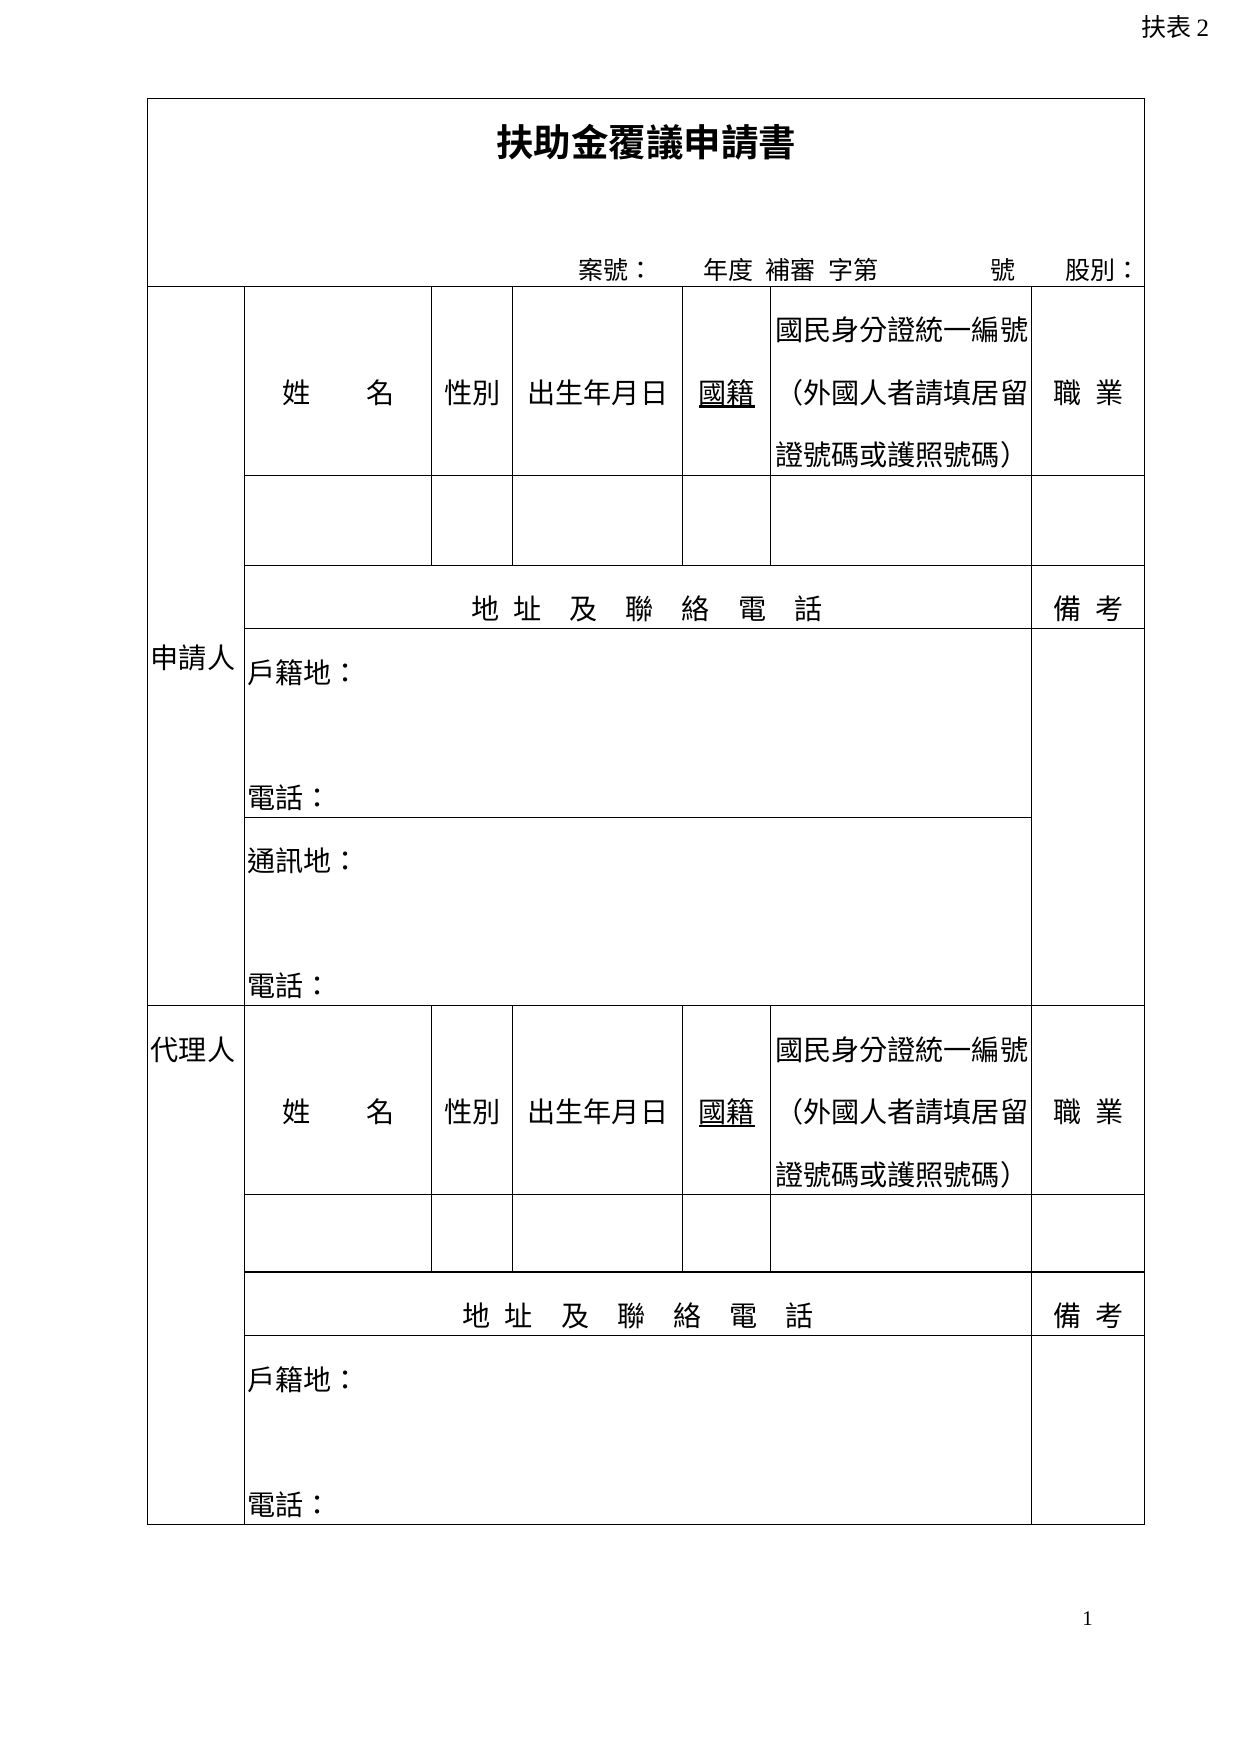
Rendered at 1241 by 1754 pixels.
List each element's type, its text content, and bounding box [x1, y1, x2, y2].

table_cell [432, 476, 512, 565]
table_cell 國籍 [683, 1006, 770, 1194]
table_cell 地 址 及 聯 絡 電 話 [245, 566, 1031, 628]
table_cell 代理人 [148, 1006, 244, 1523]
table_cell [683, 476, 770, 565]
table_cell 國民身分證統一編號（外國人者請填居留證號碼或護照號碼） [771, 1006, 1031, 1194]
table_cell [771, 476, 1031, 565]
table_cell 職 業 [1032, 1006, 1144, 1194]
table_cell [513, 1195, 682, 1271]
table_cell [1032, 1336, 1144, 1523]
table_cell 國民身分證統一編號（外國人者請填居留證號碼或護照號碼） [771, 287, 1031, 474]
table_cell 備 考 [1032, 566, 1144, 628]
table_cell 性別 [432, 287, 512, 474]
table_cell 職 業 [1032, 287, 1144, 474]
table_cell [1032, 629, 1144, 1005]
table_cell [245, 1195, 431, 1271]
table_cell 通訊地： 電話： [245, 818, 1031, 1005]
table_cell [1032, 1195, 1144, 1271]
table_cell 戶籍地： 電話： [245, 629, 1031, 817]
table_cell 地 址 及 聯 絡 電 話 [245, 1273, 1031, 1335]
table_cell 申請人 [148, 287, 244, 1005]
table_cell [683, 1195, 770, 1271]
table_header 扶助金覆議申請書 案號： 年度 補審 字第 號 股別： [1126, 0, 1229, 59]
table_cell 性別 [432, 1006, 512, 1194]
table_cell 戶籍地： 電話： [245, 1336, 1031, 1523]
table_cell 姓 名 [245, 287, 431, 474]
table_cell 出生年月日 [513, 287, 682, 474]
table_cell [771, 1195, 1031, 1271]
table_cell [513, 476, 682, 565]
table_cell 國籍 [683, 287, 770, 474]
table_cell 出生年月日 [513, 1006, 682, 1194]
table_cell [1032, 476, 1144, 565]
table_header 扶助金覆議申請書 案號： 年度 補審 字第 號 股別： [148, 99, 1144, 286]
table_cell [245, 476, 431, 565]
table_cell 姓 名 [245, 1006, 431, 1194]
table_cell 備 考 [1032, 1273, 1144, 1335]
table_cell [432, 1195, 512, 1271]
